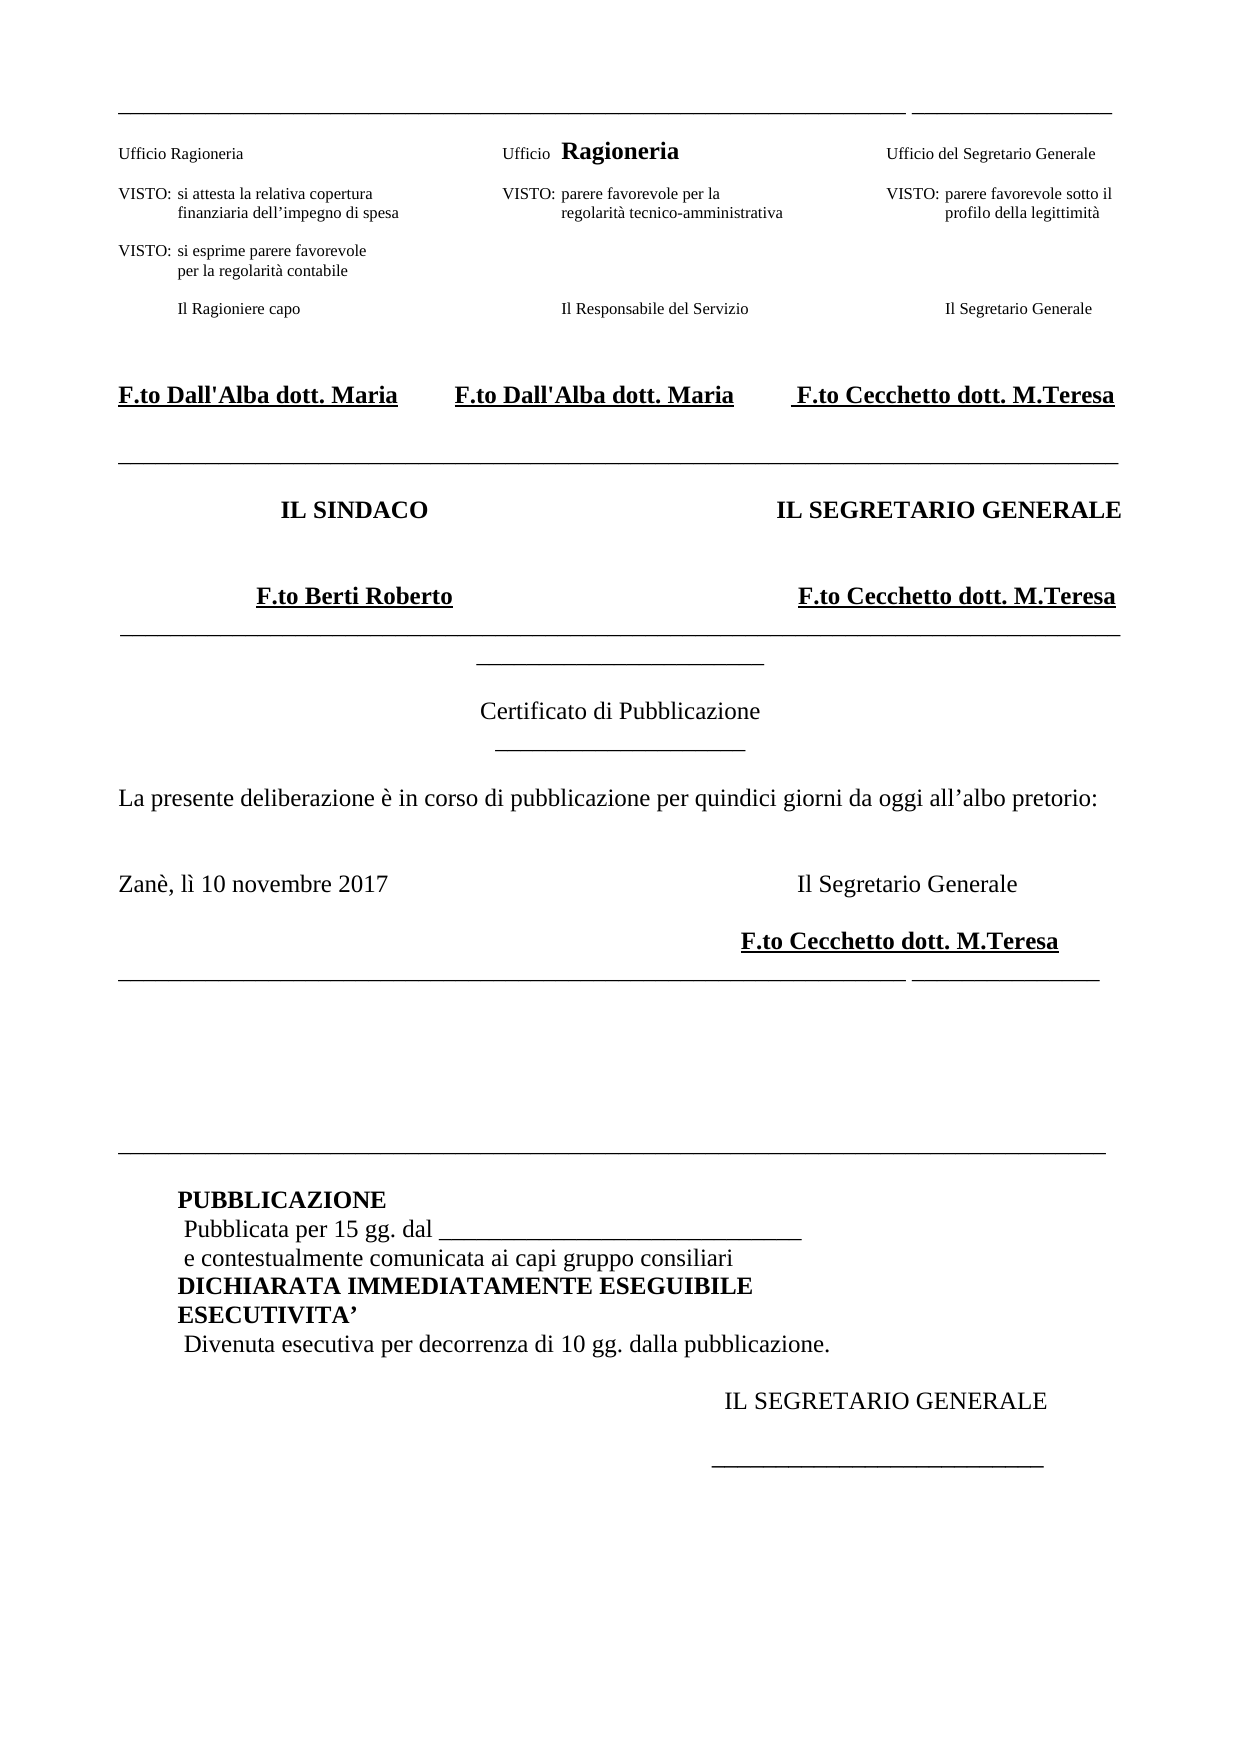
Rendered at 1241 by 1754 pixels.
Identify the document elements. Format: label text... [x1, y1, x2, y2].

text e contestualmente comunicata ai capi gruppo consiliari [118, 1243, 1122, 1271]
text _______________________________________________________________ ________________ [118, 59, 1122, 117]
text VISTO: si attesta la relativa copertura VISTO: parere favorevole per la VISTO: parere favorevole sotto il [118, 184, 1122, 203]
text F.to Cecchetto dott. M.Teresa [118, 926, 1122, 955]
text Zanè, lì 10 novembre 2017 Il Segretario Generale [118, 869, 1122, 898]
text _______________________________________________________________ _______________ [118, 955, 1122, 984]
text ESECUTIVITA’ [118, 1300, 1122, 1329]
text VISTO: si esprime parere favorevole [118, 241, 1122, 260]
text _______________________________________________________________________________________________________ [118, 610, 1122, 668]
text Ufficio Ragioneria Ufficio Ragioneria Ufficio del Segretario Generale [118, 136, 1122, 164]
text per la regolarità contabile [118, 260, 1122, 279]
text Divenuta esecutiva per decorrenza di 10 gg. dalla pubblicazione. [118, 1329, 1122, 1358]
text _______________________________________________________________________________ [118, 1128, 1122, 1156]
text Certificato di Pubblicazione [118, 696, 1122, 725]
text Pubblicata per 15 gg. dal _____________________________ [118, 1214, 1122, 1243]
text IL SINDACO IL SEGRETARIO GENERALE [118, 495, 1122, 524]
text Il Ragioniere capo Il Responsabile del Servizio Il Segretario Generale [118, 299, 1122, 318]
text __________________________ [118, 1444, 1122, 1469]
text IL SEGRETARIO GENERALE [118, 1386, 1122, 1415]
text ________________________________________________________________________________ [118, 438, 1122, 466]
text F.to Dall'Alba dott. Maria F.to Dall'Alba dott. Maria F.to Cecchetto dott. M.Teresa [118, 380, 1122, 409]
text ____________________ [118, 725, 1122, 754]
text PUBBLICAZIONE [118, 1185, 1122, 1214]
text F.to Berti Roberto F.to Cecchetto dott. M.Teresa [118, 581, 1122, 610]
text La presente deliberazione è in corso di pubblicazione per quindici giorni da oggi all’albo pretorio: [118, 783, 1122, 811]
text finanziaria dell’impegno di spesa regolarità tecnico-amministrativa profilo della legittimità [118, 203, 1122, 222]
text DICHIARATA IMMEDIATAMENTE ESEGUIBILE [118, 1271, 1122, 1300]
